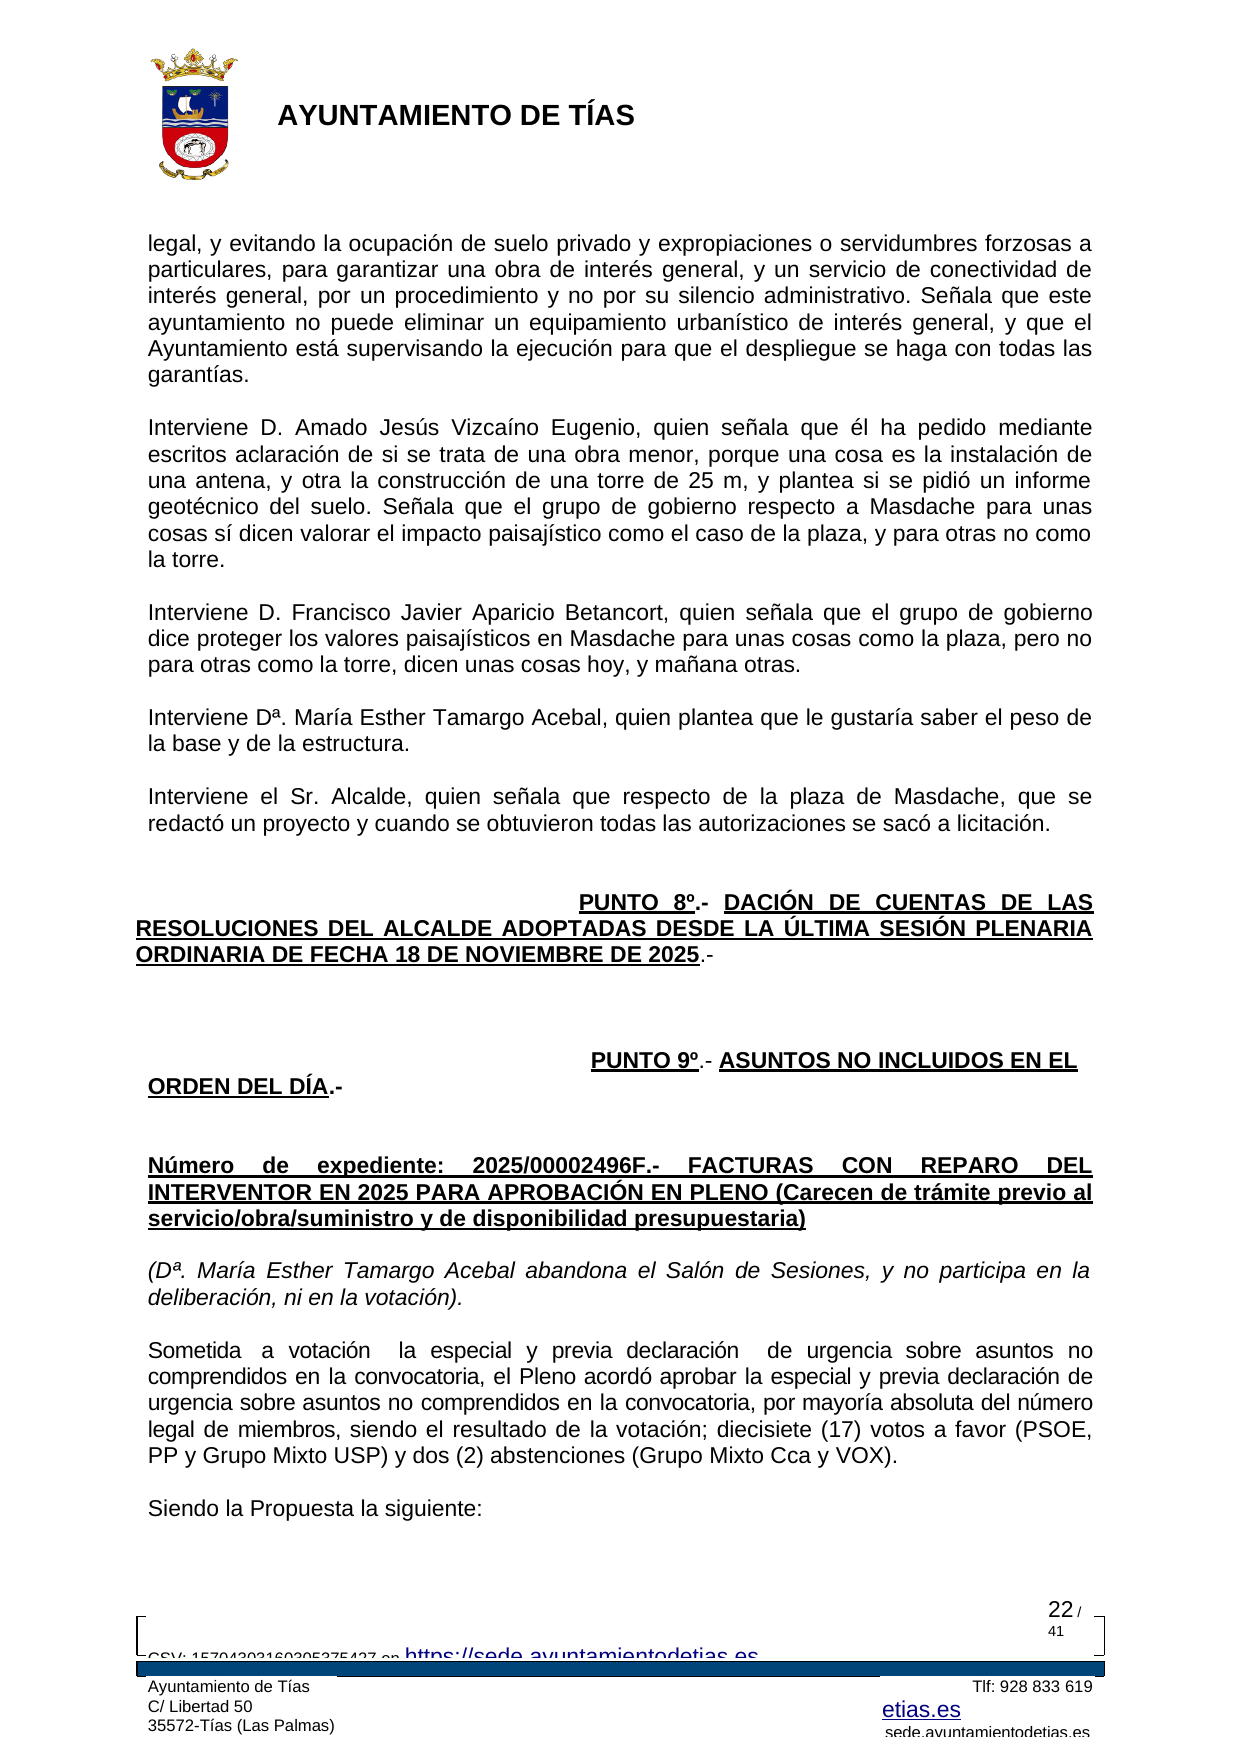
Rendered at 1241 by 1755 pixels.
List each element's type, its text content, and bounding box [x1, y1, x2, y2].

text legal, y evitando la ocupación de suelo privado y expropiaciones o servidumbres forzosas a particulares, para garantizar una obra de interés general, y un servicio de conectividad de interés general, por un procedimiento y no por su silencio administrativo. Señala que este ayuntamiento no puede eliminar un equipamiento urbanístico de interés general, y que el Ayuntamiento está supervisando la ejecución para que el despliegue se haga con todas las garantías. [148, 230, 1093, 388]
text Número de expediente: 2025/00002496F.- FACTURAS CON REPARO DEL [148, 1152, 1093, 1175]
text PUNTO 9º.- ASUNTOS NO INCLUIDOS EN EL [591, 1047, 1149, 1073]
text Interviene Dª. María Esther Tamargo Acebal, quien plantea que le gustaría saber el peso de la base y de la estructura. [148, 704, 1093, 757]
text INTERVENTOR EN 2025 PARA APROBACIÓN EN PLENO (Carecen de trámite previo al [148, 1178, 1093, 1201]
text ORDEN DEL DÍA.- [148, 1073, 1149, 1099]
text Sometida a votación la especial y previa declaración de urgencia sobre asuntos no comprendidos en la convocatoria, el Pleno acordó aprobar la especial y previa declaración de urgencia sobre asuntos no comprendidos en la convocatoria, por mayoría absoluta del número legal de miembros, siendo el resultado de la votación; diecisiete (17) votos a favor (PSOE, PP y Grupo Mixto USP) y dos (2) abstenciones (Grupo Mixto Cca y VOX). [148, 1337, 1093, 1468]
text Interviene D. Amado Jesús Vizcaíno Eugenio, quien señala que él ha pedido mediante escritos aclaración de si se trata de una obra menor, porque una cosa es la instalación de una antena, y otra la construcción de una torre de 25 m, y plantea si se pidió un informe geotécnico del suelo. Señala que el grupo de gobierno respecto a Masdache para unas cosas sí dicen valorar el impacto paisajístico como el caso de la plaza, y para otras no como la torre. [148, 414, 1093, 572]
text Interviene el Sr. Alcalde, quien señala que respecto de la plaza de Masdache, que se redactó un proyecto y cuando se obtuvieron todas las autorizaciones se sacó a licitación. [148, 783, 1093, 836]
text (Dª. María Esther Tamargo Acebal abandona el Salón de Sesiones, y no participa en la deliberación, ni en la votación). [148, 1257, 1093, 1310]
text servicio/obra/suministro y de disponibilidad presupuestaria) [148, 1204, 1093, 1231]
text Interviene D. Francisco Javier Aparicio Betancort, quien señala que el grupo de gobierno dice proteger los valores paisajísticos en Masdache para unas cosas como la plaza, pero no para otras como la torre, dicen unas cosas hoy, y mañana otras. [148, 599, 1093, 678]
subtitle ORDINARIA DE FECHA 18 DE NOVIEMBRE DE 2025.- [135, 939, 1093, 968]
subtitle PUNTO 8º.- DACIÓN DE CUENTAS DE LAS RESOLUCIONES DEL ALCALDE ADOPTADAS DESDE LA ÚLTIMA SESIÓN PLENARIA [135, 888, 1093, 938]
text Siendo la Propuesta la siguiente: [148, 1495, 1149, 1521]
